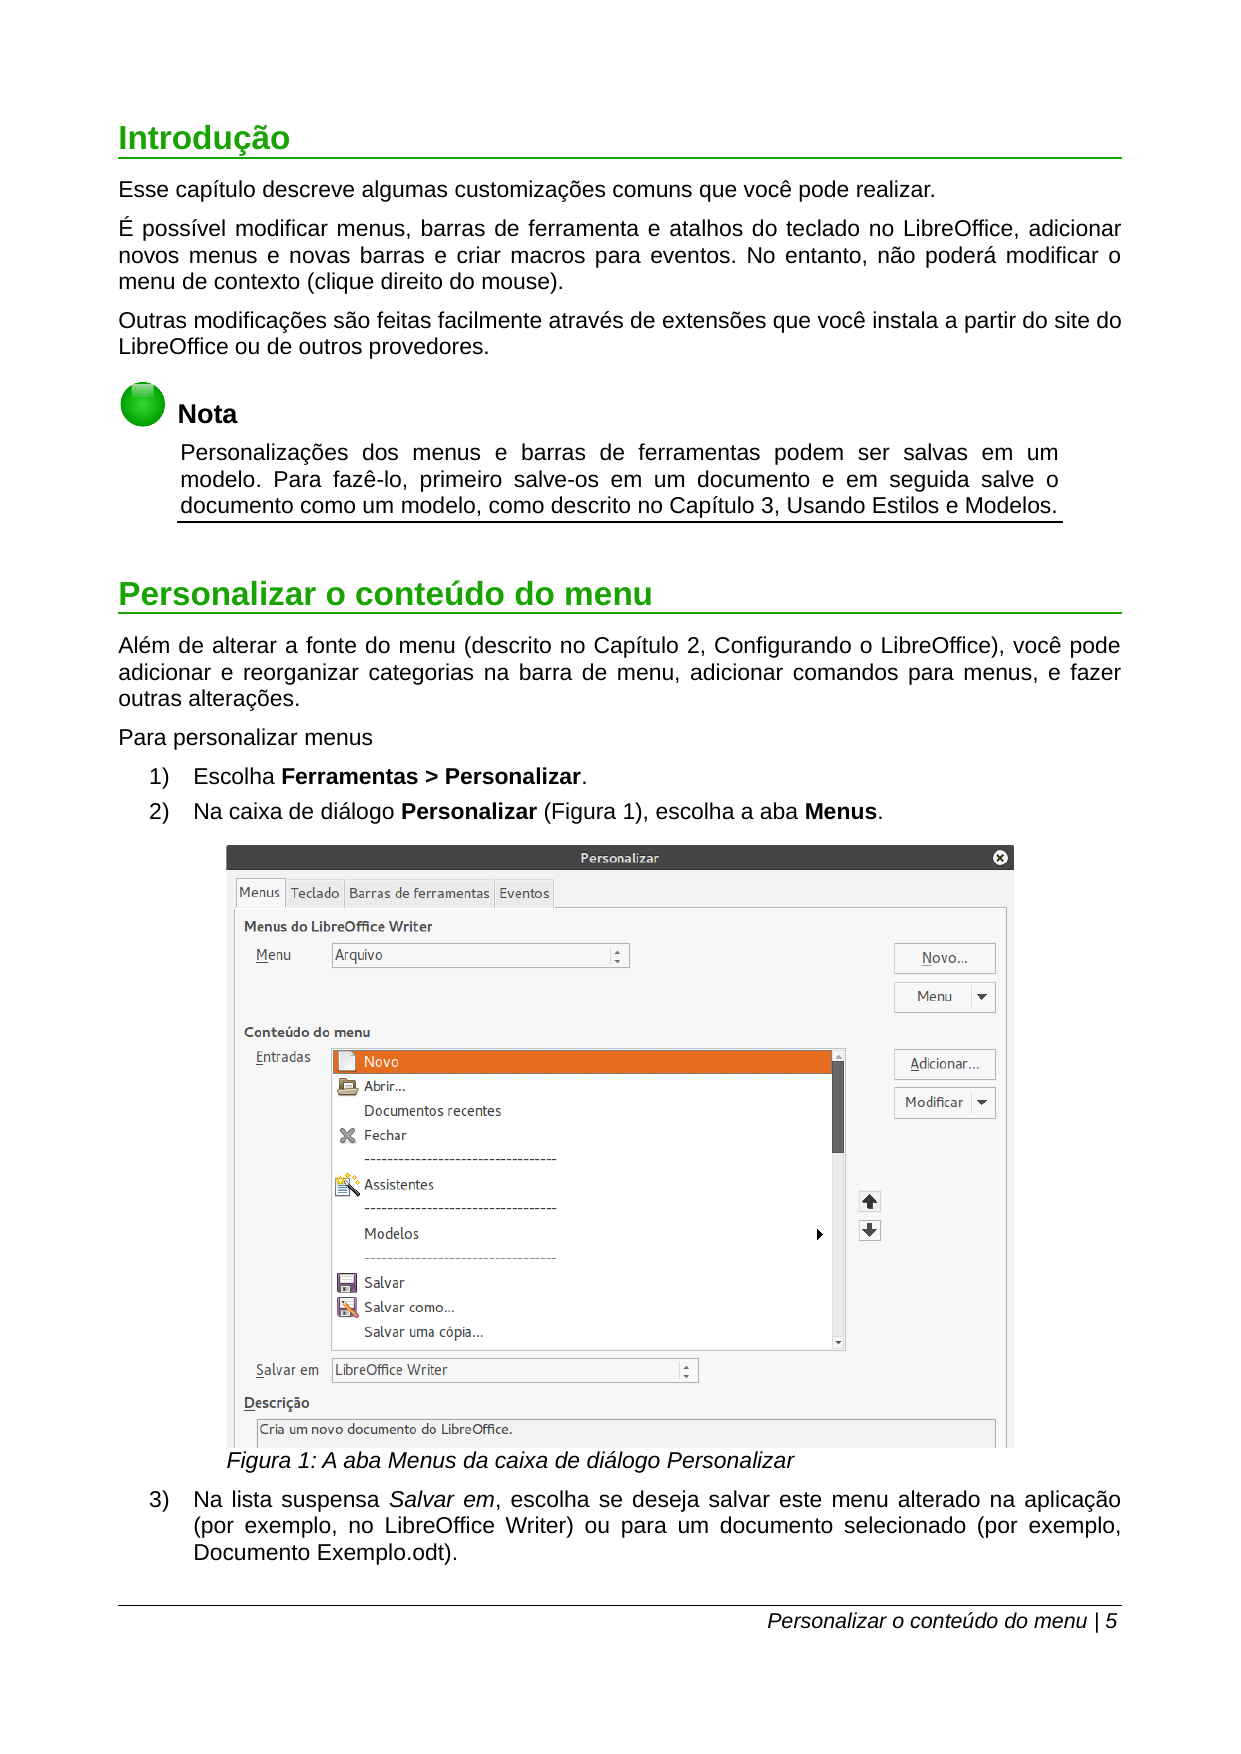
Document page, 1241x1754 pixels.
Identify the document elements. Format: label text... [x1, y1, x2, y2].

picture [226, 845, 1014, 1448]
list Para personalizar menus [118, 724, 1122, 750]
text É possível modificar menus, barras de ferramenta e atalhos do teclado no LibreOffice, adicionar novos menus e novas barras e criar macros para eventos. No entanto, não poderá modificar o menu de contexto (clique direito do mouse). [118, 215, 1122, 294]
subtitle Introdução [118, 118, 1122, 157]
subtitle Personalizar o conteúdo do menu [118, 574, 1122, 612]
list Escolha Ferramentas > Personalizar. [169, 763, 1122, 789]
text Além de alterar a fonte do menu (descrito no Capítulo 2, Configurando o LibreOffice), você pode adicionar e reorganizar categorias na barra de menu, adicionar comandos para menus, e fazer outras alterações. [118, 632, 1122, 711]
list Na caixa de diálogo Personalizar (Figura 1), escolha a aba Menus. [169, 798, 1122, 824]
list Na lista suspensa Salvar em, escolha se deseja salvar este menu alterado na aplicação (por exemplo, no LibreOffice Writer) ou para um documento selecionado (por exemplo, Documento Exemplo.odt). [169, 1486, 1122, 1565]
text Outras modificações são feitas facilmente através de extensões que você instala a partir do site do LibreOffice ou de outros provedores. [118, 307, 1122, 359]
text Esse capítulo descreve algumas customizações comuns que você pode realizar. [118, 176, 1122, 203]
subtitle Nota [118, 379, 1122, 429]
text Personalizações dos menus e barras de ferramentas podem ser salvas em um modelo. Para fazê-lo, primeiro salve-os em um documento e em seguida salve o documento como um modelo, como descrito no Capítulo 3, Usando Estilos e Modelos. [177, 436, 1063, 521]
